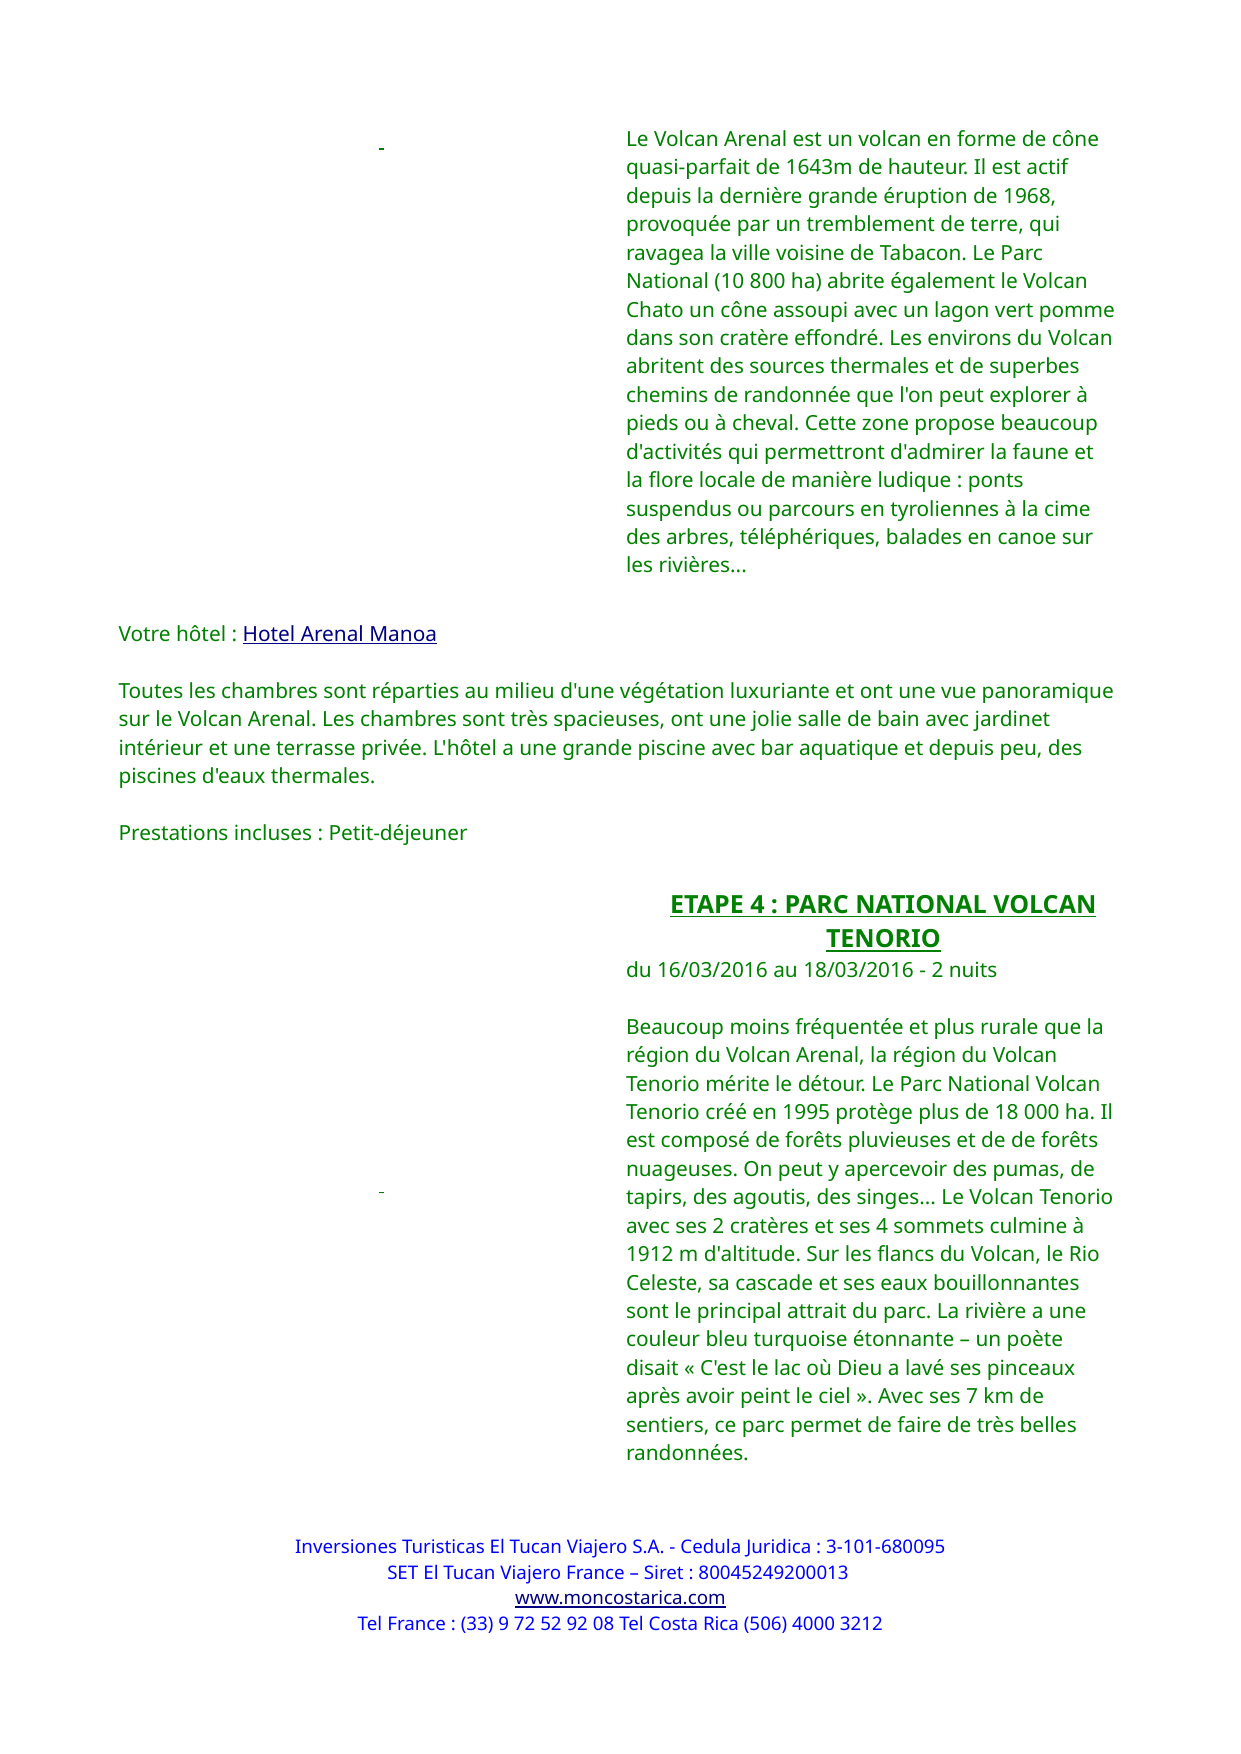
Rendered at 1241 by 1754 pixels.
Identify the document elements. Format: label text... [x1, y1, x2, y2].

table_header [118, 881, 620, 1472]
table_header ETAPE 4 : PARC NATIONAL VOLCAN TENORIO du 16/03/2016 au 18/03/2016 - 2 nuits Beaucoup moins fréquentée et plus rurale que la région du Volcan Arenal, la région du Volcan Tenorio mérite le détour. Le Parc National Volcan Tenorio créé en 1995 protège plus de 18 000 ha. Il est composé de forêts pluvieuses et de de forêts nuageuses. On peut y apercevoir des pumas, de tapirs, des agoutis, des singes... Le Volcan Tenorio avec ses 2 cratères et ses 4 sommets culmine à 1912 m d'altitude. Sur les flancs du Volcan, le Rio Celeste, sa cascade et ses eaux bouillonnantes sont le principal attrait du parc. La rivière a une couleur bleu turquoise étonnante – un poète disait « C'est le lac où Dieu a lavé ses pinceaux après avoir peint le ciel ». Avec ses 7 km de sentiers, ce parc permet de faire de très belles randonnées. [620, 881, 1122, 1472]
table_header [118, 118, 620, 585]
table_header Le Volcan Arenal est un volcan en forme de cône quasi-parfait de 1643m de hauteur. Il est actif depuis la dernière grande éruption de 1968, provoquée par un tremblement de terre, qui ravagea la ville voisine de Tabacon. Le Parc National (10 800 ha) abrite également le Volcan Chato un cône assoupi avec un lagon vert pomme dans son cratère effondré. Les environs du Volcan abritent des sources thermales et de superbes chemins de randonnée que l'on peut explorer à pieds ou à cheval. Cette zone propose beaucoup d'activités qui permettront d'admirer la faune et la flore locale de manière ludique : ponts suspendus ou parcours en tyroliennes à la cime des arbres, téléphériques, balades en canoe sur les rivières... [620, 118, 1122, 585]
text Prestations incluses : Petit-déjeuner [118, 818, 1122, 847]
text Toutes les chambres sont réparties au milieu d'une végétation luxuriante et ont une vue panoramique sur le Volcan Arenal. Les chambres sont très spacieuses, ont une jolie salle de bain avec jardinet intérieur et une terrasse privée. L'hôtel a une grande piscine avec bar aquatique et depuis peu, des piscines d'eaux thermales. [118, 676, 1122, 790]
text Votre hôtel : Hotel Arenal Manoa [118, 619, 1122, 647]
